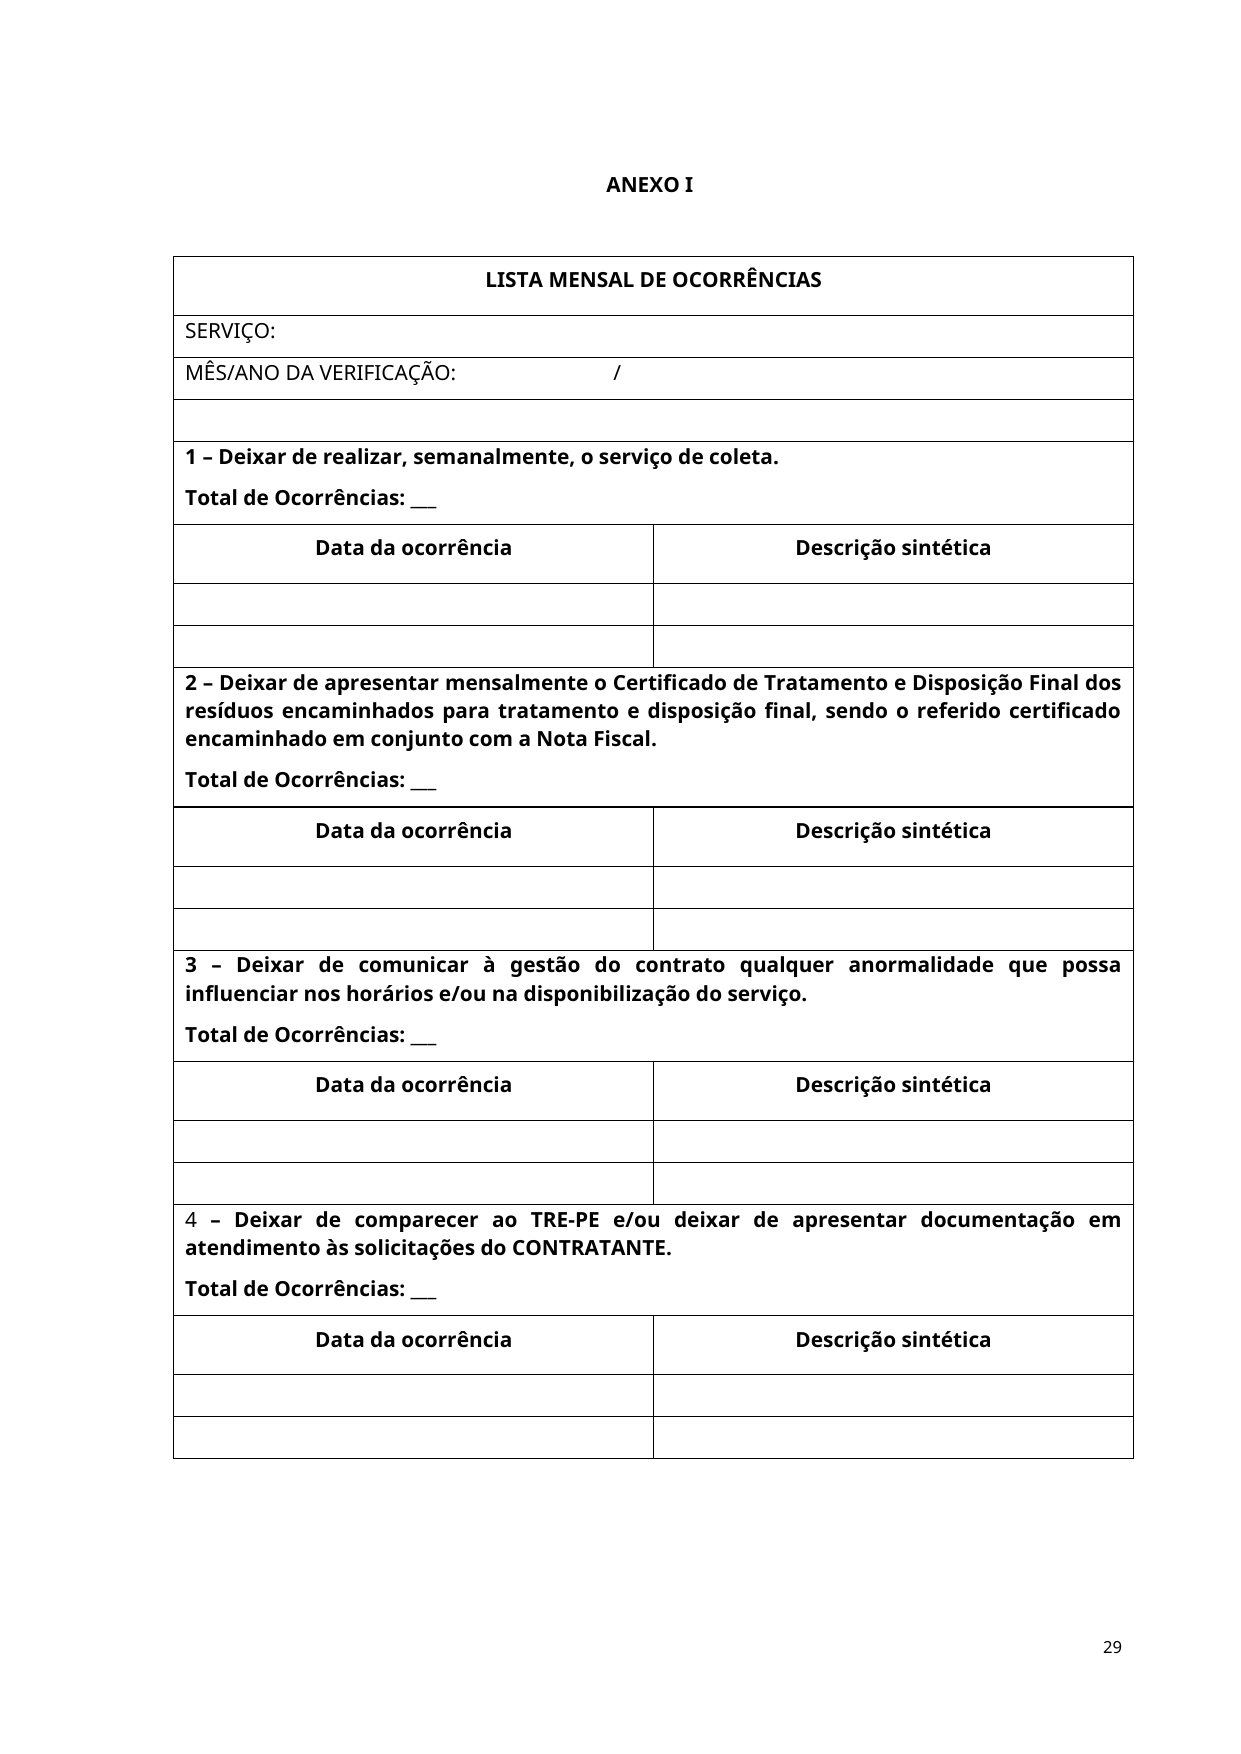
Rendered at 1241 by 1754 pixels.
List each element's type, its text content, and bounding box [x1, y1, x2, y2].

table_cell 4 – Deixar de comparecer ao TRE-PE e/ou deixar de apresentar documentação em atendimento às solicitações do CONTRATANTE. Total de Ocorrências: ___ [174, 1205, 1133, 1315]
table_cell 1 – Deixar de realizar, semanalmente, o serviço de coleta. Total de Ocorrências: ___ [174, 442, 1133, 524]
table_cell [174, 400, 1133, 441]
table_cell [654, 584, 1133, 625]
table_cell Descrição sintética [654, 1316, 1133, 1374]
table_header LISTA MENSAL DE OCORRÊNCIAS [174, 257, 1133, 315]
table_cell Descrição sintética [654, 1062, 1133, 1120]
text ANEXO I [177, 170, 1122, 199]
table_cell Data da ocorrência [174, 1316, 653, 1374]
table_cell Data da ocorrência [174, 525, 653, 583]
table_cell [174, 1163, 653, 1204]
table_cell Data da ocorrência [174, 808, 653, 866]
table_cell [654, 626, 1133, 667]
table_cell Descrição sintética [654, 808, 1133, 866]
table_cell [654, 1417, 1133, 1458]
table_cell [174, 1121, 653, 1162]
table_cell Descrição sintética [654, 525, 1133, 583]
table_cell 2 – Deixar de apresentar mensalmente o Certificado de Tratamento e Disposição Final dos resíduos encaminhados para tratamento e disposição final, sendo o referido certificado encaminhado em conjunto com a Nota Fiscal. Total de Ocorrências: ___ [174, 668, 1133, 806]
table_cell [174, 867, 653, 907]
table_cell [654, 909, 1133, 949]
table_cell SERVIÇO: [174, 316, 1133, 357]
table_cell [174, 1375, 653, 1416]
table_cell [654, 867, 1133, 907]
table_cell Data da ocorrência [174, 1062, 653, 1120]
table_cell [174, 1417, 653, 1458]
table_cell [654, 1163, 1133, 1204]
table_cell 3 – Deixar de comunicar à gestão do contrato qualquer anormalidade que possa influenciar nos horários e/ou na disponibilização do serviço. Total de Ocorrências: ___ [174, 951, 1133, 1061]
table_cell [174, 909, 653, 949]
table_cell [174, 626, 653, 667]
table_cell [174, 584, 653, 625]
table_cell MÊS/ANO DA VERIFICAÇÃO: / [174, 358, 1133, 399]
table_cell [654, 1375, 1133, 1416]
table_cell [654, 1121, 1133, 1162]
